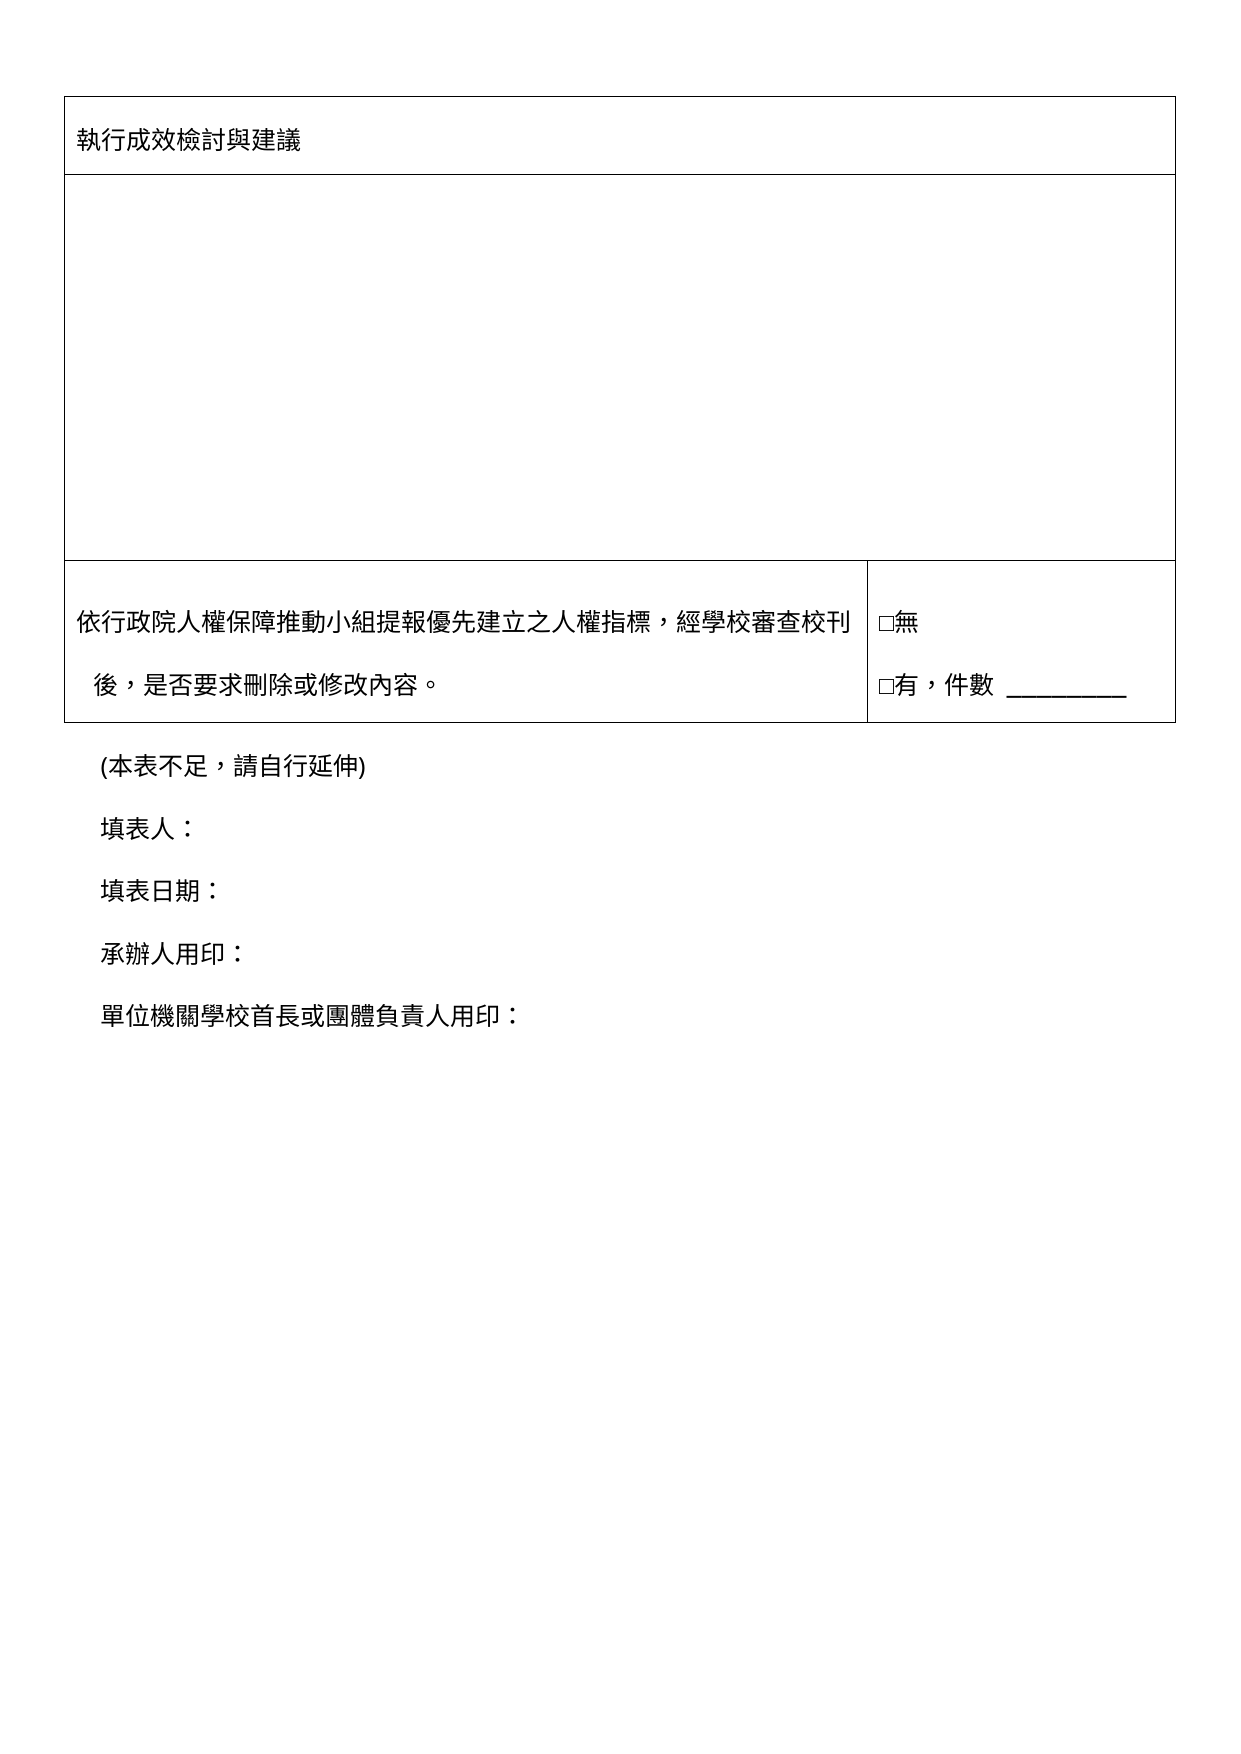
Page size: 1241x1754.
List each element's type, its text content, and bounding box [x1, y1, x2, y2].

table_cell 依行政院人權保障推動小組提報優先建立之人權指標，經學校審查校刊後，是否要求刪除或修改內容。 [65, 561, 867, 722]
text 填表日期： [100, 848, 1140, 911]
table_cell □無 □有，件數 ________ [868, 561, 1175, 722]
table_cell [65, 175, 1175, 560]
text 填表人： [100, 786, 1140, 848]
text 單位機關學校首長或團體負責人用印： [100, 973, 1140, 1036]
text 承辦人用印： [100, 911, 1140, 973]
table_cell 執行成效檢討與建議 [65, 97, 1175, 174]
text (本表不足，請自行延伸) [100, 723, 1140, 786]
